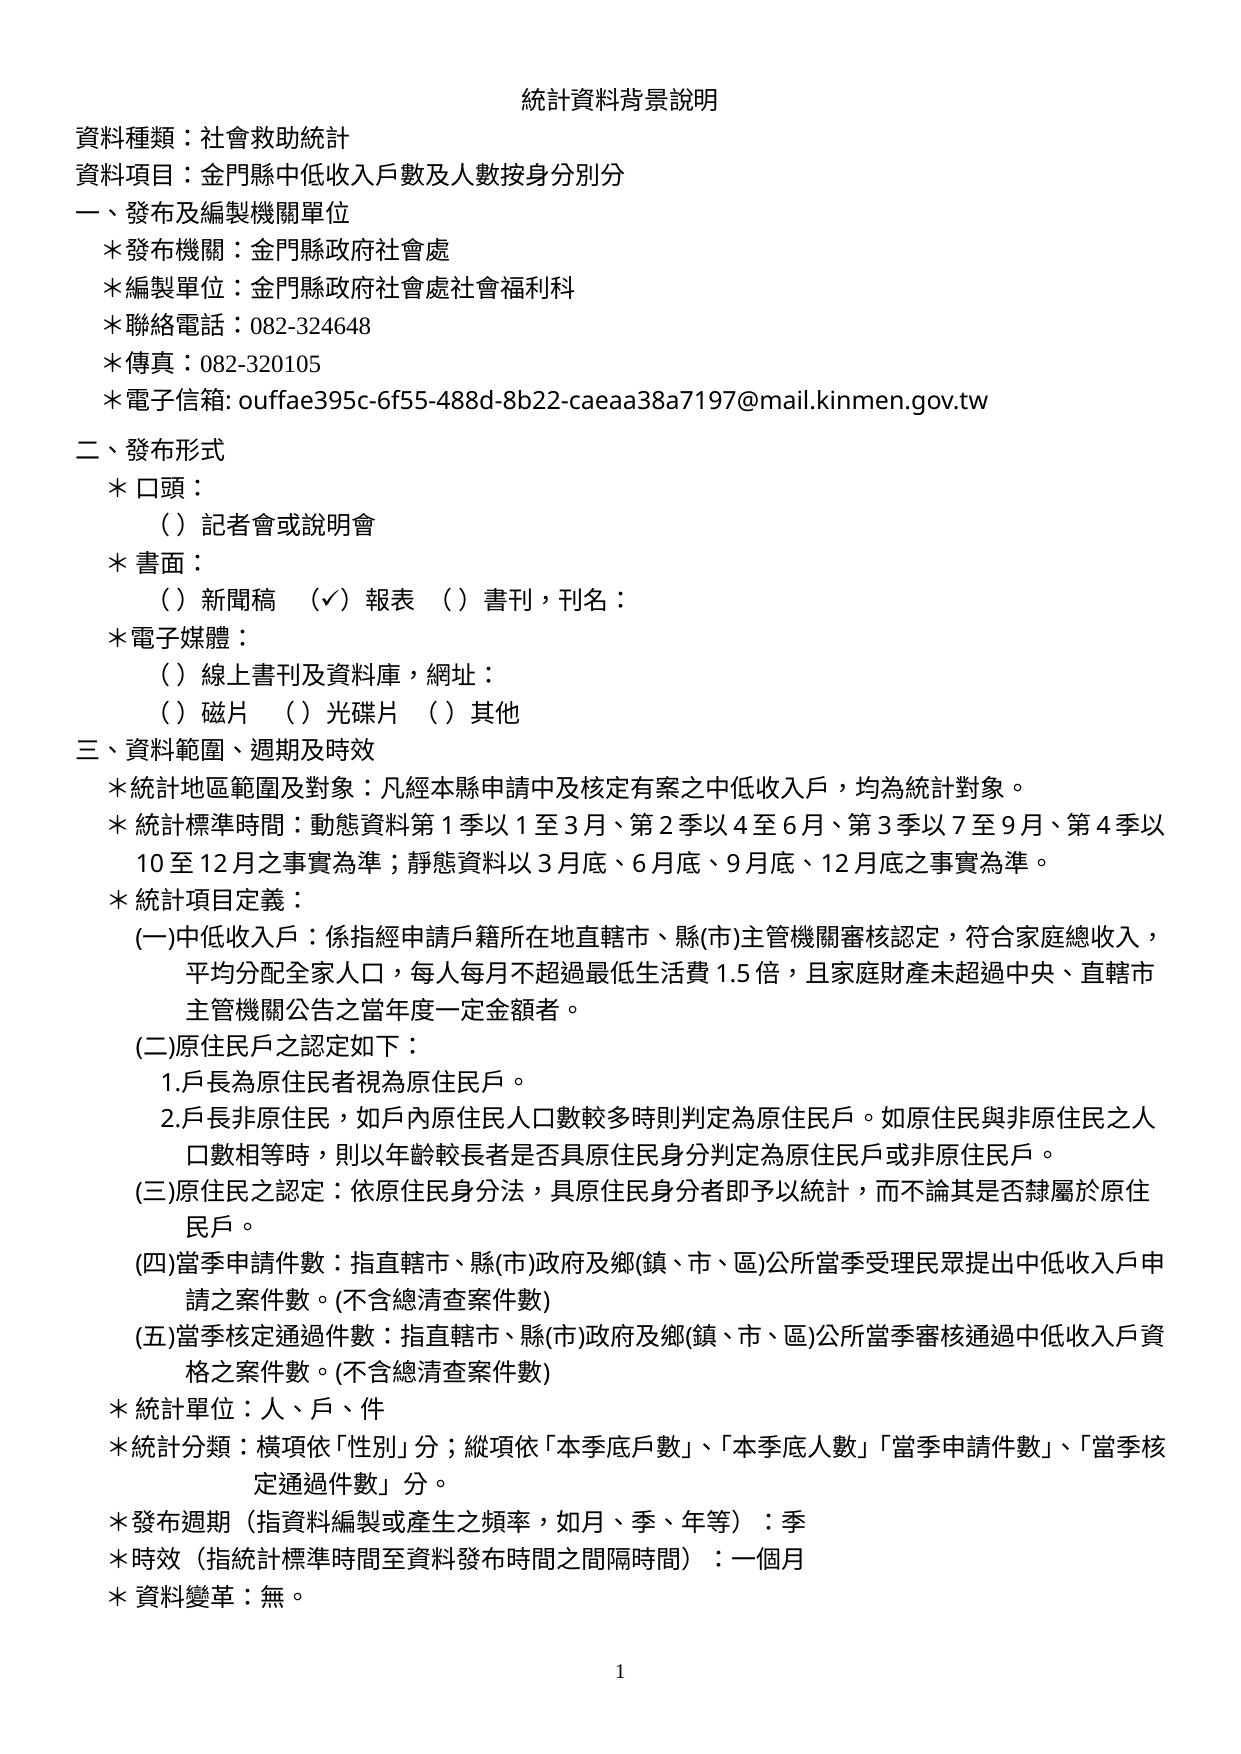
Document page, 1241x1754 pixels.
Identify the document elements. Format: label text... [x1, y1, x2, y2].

text 資料種類：社會救助統計 [75, 118, 1165, 155]
text (三)原住民之認定：依原住民身分法，具原住民身分者即予以統計，而不論其是否隸屬於原住民戶。 [135, 1171, 1165, 1244]
text ＊傳真：082-320105 [100, 343, 1165, 380]
text (四)當季申請件數：指直轄市、縣(市)政府及鄉(鎮、市、區)公所當季受理民眾提出中低收入戶申請之案件數。(不含總清查案件數) [135, 1244, 1165, 1316]
text （ ）記者會或說明會 [145, 505, 1199, 543]
text ＊統計地區範圍及對象：凡經本縣申請中及核定有案之中低收入戶，均為統計對象。 [106, 768, 1165, 805]
text (二)原住民戶之認定如下： [135, 1026, 1165, 1063]
text ＊發布週期（指資料編製或產生之頻率，如月、季、年等）：季 [106, 1501, 1165, 1539]
text ＊電子信箱: ouffae395c-6f55-488d-8b22-caeaa38a7197@mail.kinmen.gov.tw [100, 380, 1165, 418]
list 口頭： [106, 468, 1165, 505]
text ＊聯絡電話：082-324648 [100, 305, 1165, 343]
list 統計單位：人、戶、件 [106, 1389, 1165, 1426]
text 資料項目：金門縣中低收入戶數及人數按身分別分 [75, 155, 1165, 193]
text （ ）線上書刊及資料庫，網址： [145, 655, 1199, 693]
text 三、資料範圍、週期及時效 [75, 730, 1165, 768]
text ＊電子媒體： [106, 618, 1165, 655]
text （ ）新聞稿 （）報表 （ ）書刊，刊名： [145, 580, 1199, 618]
list 書面： [106, 543, 1165, 580]
text 一、發布及編製機關單位 [75, 193, 1165, 230]
text 2.戶長非原住民，如戶內原住民人口數較多時則判定為原住民戶。如原住民與非原住民之人口數相等時，則以年齡較長者是否具原住民身分判定為原住民戶或非原住民戶。 [160, 1099, 1165, 1171]
text （ ）磁片 （ ）光碟片 （ ）其他 [145, 693, 1199, 730]
text 1.戶長為原住民者視為原住民戶。 [135, 1063, 1165, 1099]
text 統計資料背景說明 [75, 80, 1165, 118]
list 資料變革：無。 [106, 1576, 1165, 1614]
list 統計標準時間：動態資料第1季以1至3月、第2季以4至6月、第3季以7至9月、第4季以10至12月之事實為準；靜態資料以3月底、6月底、9月底、12月底之事實為準。 [106, 805, 1165, 880]
text (五)當季核定通過件數：指直轄市、縣(市)政府及鄉(鎮、市、區)公所當季審核通過中低收入戶資格之案件數。(不含總清查案件數) [135, 1316, 1165, 1389]
text ＊編製單位：金門縣政府社會處社會福利科 [100, 268, 1165, 305]
text ＊統計分類：橫項依「性別」分；縱項依「本季底戶數」、「本季底人數」「當季申請件數」、「當季核定通過件數」分。 [106, 1426, 1165, 1501]
list 統計項目定義： [106, 880, 1165, 918]
text (一)中低收入戶：係指經申請戶籍所在地直轄市、縣(市)主管機關審核認定，符合家庭總收入，平均分配全家人口，每人每月不超過最低生活費1.5倍，且家庭財產未超過中央、直轄市主管機關公告之當年度一定金額者。 [135, 918, 1165, 1026]
text ＊發布機關：金門縣政府社會處 [100, 230, 1165, 268]
text 二、發布形式 [75, 430, 1165, 468]
text ＊時效（指統計標準時間至資料發布時間之間隔時間）：一個月 [106, 1539, 1165, 1576]
